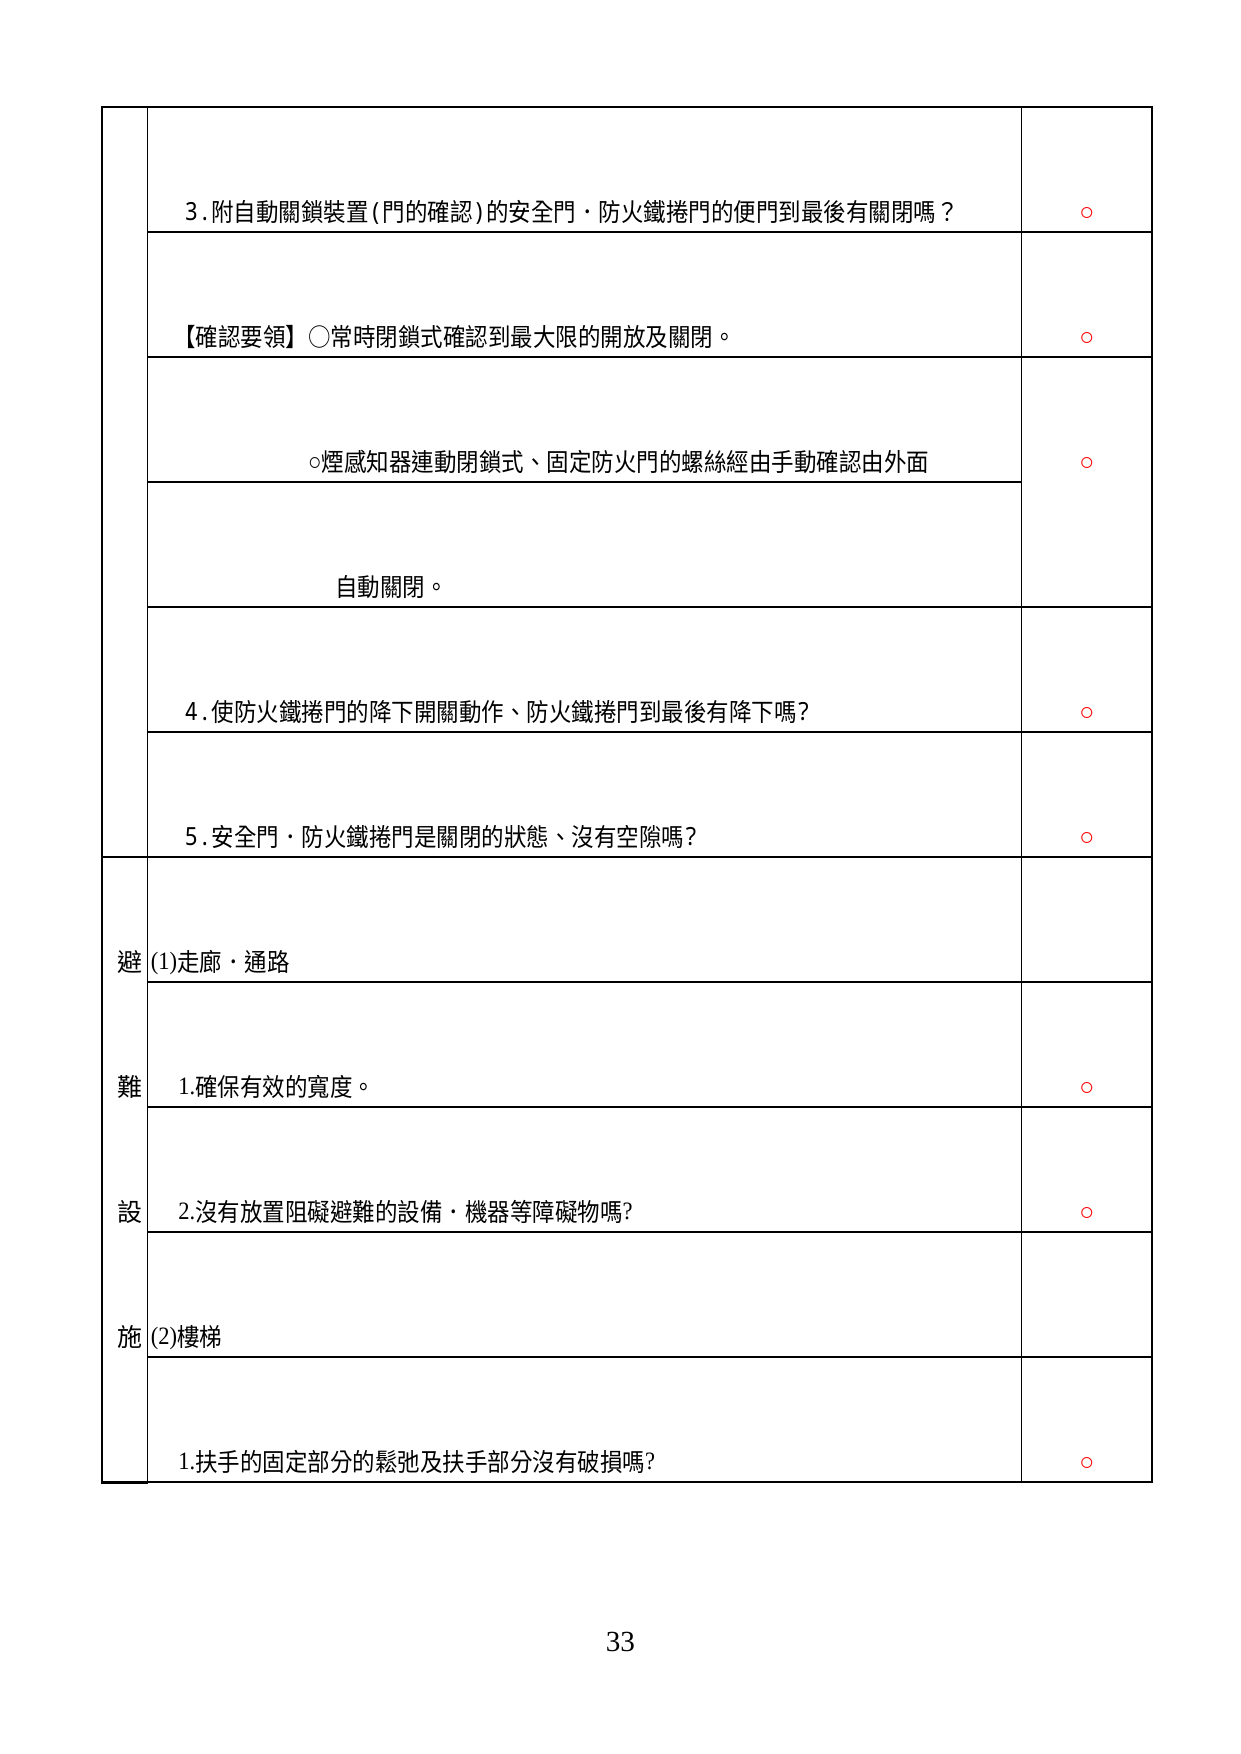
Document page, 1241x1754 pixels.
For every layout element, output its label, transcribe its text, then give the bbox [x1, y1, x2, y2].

table_cell [1022, 1233, 1151, 1356]
table_cell [103, 108, 147, 856]
table_cell ○ [1022, 983, 1151, 1106]
table_cell ○煙感知器連動閉鎖式、固定防火門的螺絲經由手動確認由外面 [148, 358, 1021, 481]
table_cell ○ [1022, 233, 1151, 356]
table_cell 1.扶手的固定部分的鬆弛及扶手部分沒有破損嗎? [148, 1358, 1021, 1481]
table_cell (1)走廊．通路 [148, 858, 1021, 981]
table_cell 1.確保有效的寬度。 [148, 983, 1021, 1106]
table_cell (2)樓梯 [148, 1233, 1021, 1356]
table_cell 【確認要領】○常時閉鎖式確認到最大限的開放及關閉。 [148, 233, 1021, 356]
table_cell ○ [1022, 108, 1151, 231]
table_cell ○ [1022, 733, 1151, 856]
table_cell 4.使防火鐵捲門的降下開關動作、防火鐵捲門到最後有降下嗎? [148, 608, 1021, 731]
table_cell 2.沒有放置阻礙避難的設備．機器等障礙物嗎? [148, 1108, 1021, 1231]
table_cell ○ [1022, 358, 1151, 481]
table_cell [1022, 858, 1151, 981]
table_cell ○ [1022, 1358, 1151, 1481]
table_cell 5.安全門．防火鐵捲門是關閉的狀態、沒有空隙嗎? [148, 733, 1021, 856]
table_cell 避 難 設 施 [103, 858, 147, 1481]
table_cell 3.附自動關鎖裝置(門的確認)的安全門．防火鐵捲門的便門到最後有關閉嗎？ [148, 108, 1021, 231]
table_cell 自動關閉。 [148, 483, 1021, 606]
table_cell ○ [1022, 1108, 1151, 1231]
table_cell ○ [1022, 608, 1151, 731]
table_cell [1022, 481, 1151, 606]
